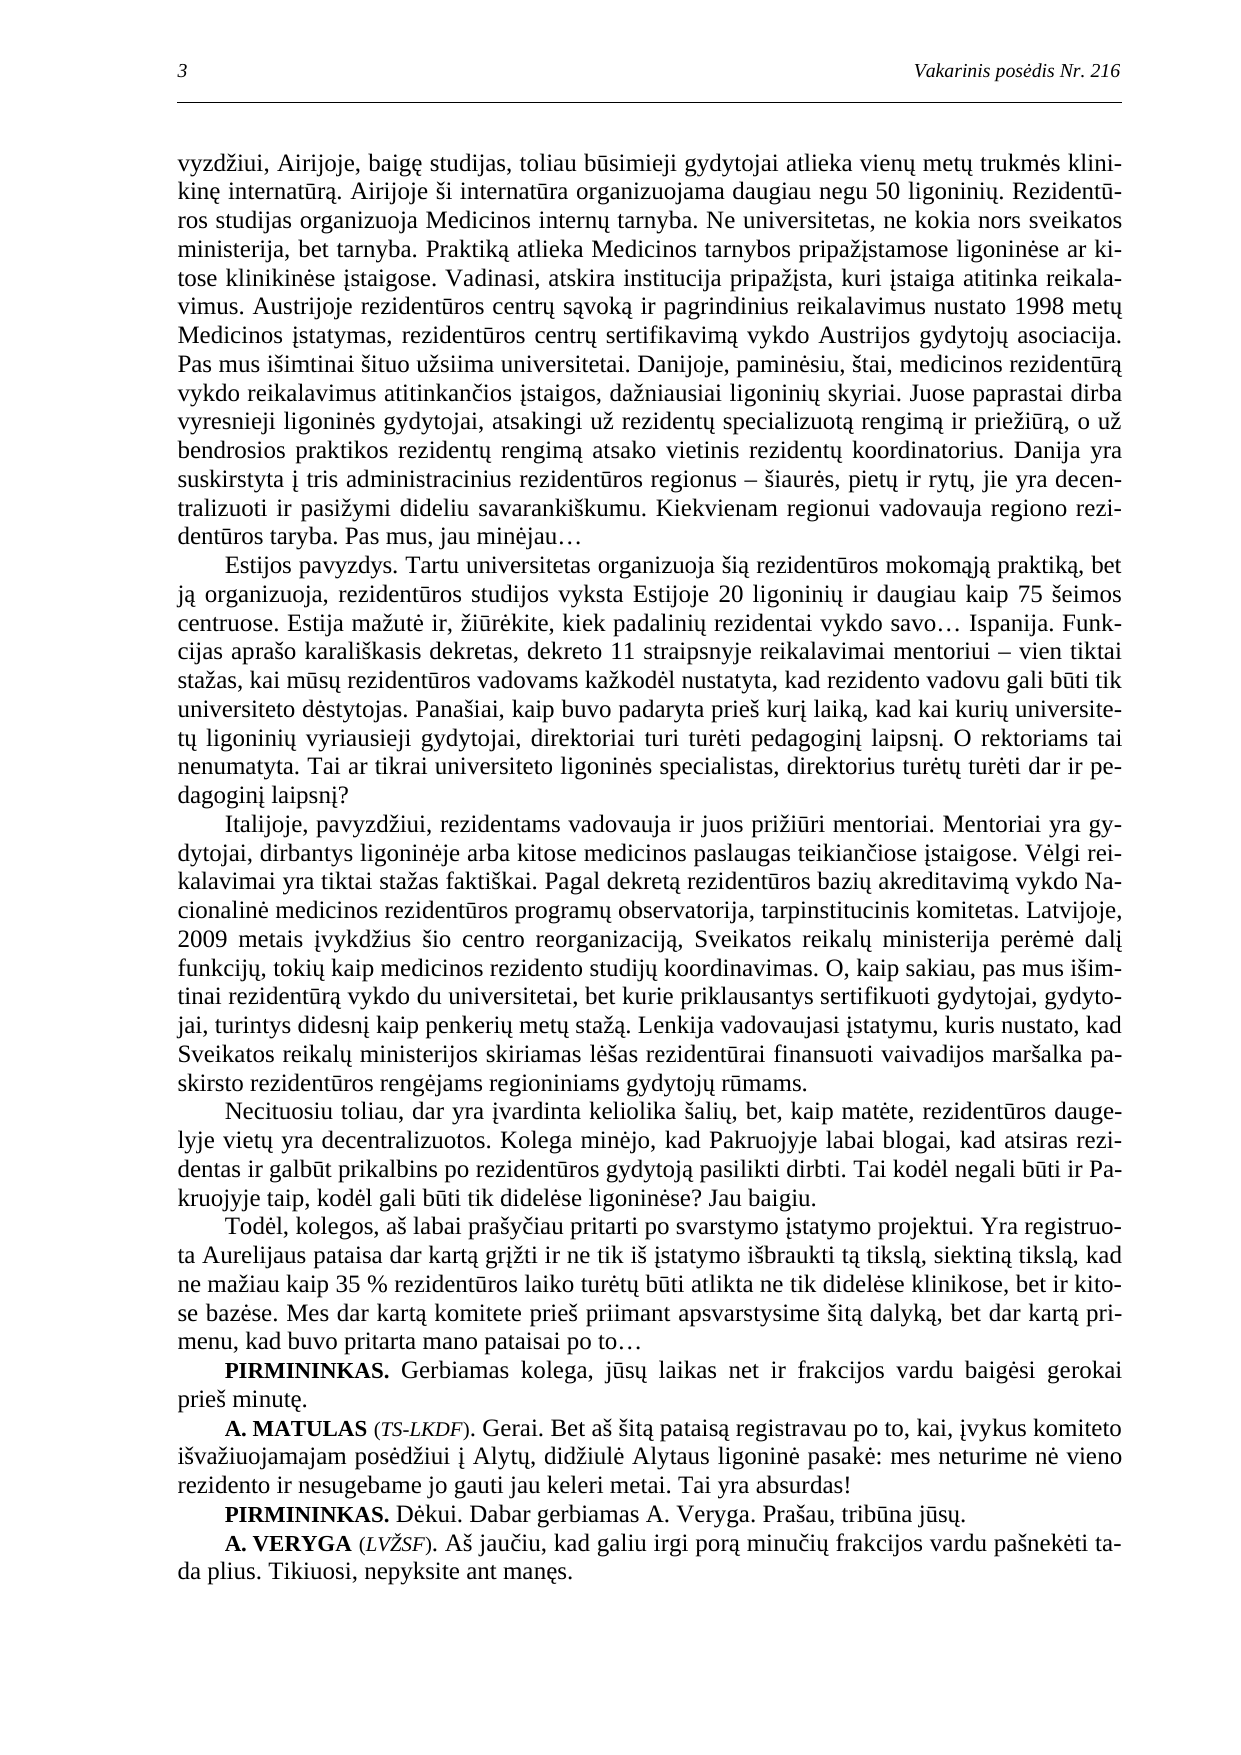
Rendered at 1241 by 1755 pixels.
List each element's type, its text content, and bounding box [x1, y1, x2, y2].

text Es­ti­jos pa­vyz­dys. Tar­tu uni­ver­si­te­tas or­ga­ni­zuo­ja šią re­zi­den­tū­ros mo­ko­mą­ją prak­ti­ką, bet ją or­ga­ni­zuo­ja, re­zi­den­tū­ros stu­di­jos vyks­ta Es­ti­jo­je 20 li­go­ni­nių ir dau­giau kaip 75 šei­mos cen­truo­se. Es­ti­ja ma­žu­tė ir, žiū­rė­ki­te, kiek pa­da­li­nių re­zi­den­tai vyk­do sa­vo… Is­pa­ni­ja. Funk­ci­jas ap­ra­šo ka­ra­liš­ka­sis dek­re­tas, dek­re­to 11 straips­ny­je rei­ka­la­vi­mai men­to­riui – vien tik­tai sta­žas, kai mū­sų re­zi­den­tū­ros va­do­vams kaž­ko­dėl nu­sta­ty­ta, kad re­zi­den­to va­do­vu ga­li bū­ti tik uni­ver­si­te­to dės­ty­to­jas. Pa­na­šiai, kaip bu­vo pa­da­ry­ta prieš ku­rį lai­ką, kad kai ku­rių uni­ver­si­te­tų li­go­ni­nių vy­riau­sie­ji gy­dy­to­jai, di­rek­to­riai tu­ri tu­rė­ti pe­da­go­gi­nį laips­nį. O rek­to­riams tai ne­nu­ma­ty­ta. Tai ar tik­rai uni­ver­si­te­to li­go­ni­nės spe­cia­lis­tas, di­rek­to­rius tu­rė­tų tu­rė­ti dar ir pe­da­go­gi­nį laips­nį? [177, 550, 1122, 809]
text Ne­ci­tuo­siu to­liau, dar yra įvar­din­ta ke­lio­li­ka ša­lių, bet, kaip ma­tė­te, re­zi­den­tū­ros dau­ge­ly­je vie­tų yra de­cen­tra­li­zuo­tos. Ko­le­ga mi­nė­jo, kad Pa­kruo­jy­je la­bai blo­gai, kad at­si­ras re­zi­den­tas ir gal­būt pri­kal­bins po re­zi­den­tū­ros gy­dy­to­ją pa­si­lik­ti dirb­ti. Tai ko­dėl ne­ga­li bū­ti ir Pa­k­ruo­jy­je taip, ko­dėl ga­li bū­ti tik di­de­lė­se li­go­ni­nė­se? Jau bai­giu. [177, 1096, 1122, 1211]
text A. MATULAS (TS-LKDF). Ge­rai. Bet aš ši­tą pa­tai­są re­gist­ra­vau po to, kai, įvy­kus ko­mi­te­to iš­va­žiuo­ja­ma­jam po­sė­džiui į Aly­tų, di­džiu­lė Aly­taus li­go­ni­nė pa­sa­kė: mes ne­tu­ri­me nė vie­no re­zi­den­to ir ne­su­ge­ba­me jo gau­ti jau ke­le­ri me­tai. Tai yra ab­sur­das! [177, 1413, 1122, 1499]
text Ita­li­jo­je, pa­vyz­džiui, re­zi­den­tams va­do­vau­ja ir juos pri­žiū­ri men­to­riai. Men­to­riai yra gy­dy­to­jai, dir­ban­tys li­go­ni­nė­je ar­ba ki­to­se me­di­ci­nos pa­slau­gas tei­kian­čio­se įstai­go­se. Vėl­gi rei­ka­la­vi­mai yra tik­tai sta­žas fak­tiš­kai. Pa­gal dek­re­tą re­zi­den­tū­ros ba­zių ak­re­di­ta­vi­mą vyk­do Na­cio­na­li­nė me­di­ci­nos re­zi­den­tū­ros pro­gra­mų ob­ser­va­to­ri­ja, tar­pins­ti­tu­ci­nis ko­mi­te­tas. Lat­vi­jo­je, 2009 me­tais įvyk­džius šio cen­tro re­or­ga­ni­za­ci­ją, Svei­ka­tos rei­ka­lų mi­nis­te­ri­ja pe­rė­mė da­lį funk­ci­jų, to­kių kaip me­di­ci­nos re­zi­den­to stu­di­jų ko­or­di­na­vi­mas. O, kaip sa­kiau, pas mus iš­im­ti­nai re­zi­den­tū­rą vyk­do du uni­ver­si­te­tai, bet ku­rie priklausantys ser­ti­fi­kuo­ti gy­dy­to­jai, gy­dy­to­jai, tu­rin­tys di­des­nį kaip pen­ke­rių me­tų sta­žą. Len­ki­ja va­do­vau­ja­si įsta­ty­mu, ku­ris nu­sta­to, kad Svei­ka­tos rei­ka­lų mi­nis­te­ri­jos ski­ria­mas lė­šas re­zi­den­tū­rai fi­nan­suoti vai­va­di­jos mar­šal­ka pa­skirs­to re­zi­den­tū­ros ren­gė­jams re­gio­ni­niams gy­dy­to­jų rū­mams. [177, 809, 1122, 1096]
text PIRMININKAS. Ger­bia­mas ko­le­ga, jū­sų lai­kas net ir frak­ci­jos var­du bai­gė­si ge­ro­kai prieš mi­nu­tę. [177, 1355, 1122, 1413]
text PIRMININKAS. Dė­kui. Da­bar ger­bia­mas A. Ve­ry­ga. Pra­šau, tri­bū­na jū­sų. [177, 1499, 1122, 1528]
text A. VERYGA (LVŽSF). Aš jau­čiu, kad ga­liu ir­gi po­rą mi­nu­čių frak­ci­jos var­du pa­šne­kė­ti ta­da plius. Ti­kiuo­si, ne­pyk­si­te ant ma­nęs. [177, 1528, 1122, 1585]
text vyz­džiui, Ai­ri­jo­je, bai­gę stu­di­jas, to­liau bū­si­mie­ji gy­dy­to­jai at­lie­ka vie­nų me­tų truk­mės kli­ni­ki­nę in­ter­na­tū­rą. Ai­ri­jo­je ši in­ter­na­tū­ra or­ga­ni­zuo­ja­ma dau­giau ne­gu 50 li­go­ni­nių. Re­zi­den­tū­ros stu­di­jas or­ga­ni­zuo­ja Me­di­ci­nos in­ter­nų tar­ny­ba. Ne uni­ver­si­te­tas, ne ko­kia nors svei­ka­tos mi­nis­te­ri­ja, bet tar­ny­ba. Prak­ti­ką at­lie­ka Me­di­ci­nos tar­ny­bos pri­pa­žįs­ta­mo­se li­go­ni­nė­se ar ki­to­se kli­ni­ki­nė­se įstai­go­se. Va­di­na­si, at­ski­ra ins­ti­tu­ci­ja pri­pa­žįs­ta, ku­ri įstai­ga ati­tin­ka rei­ka­la­vi­mus. Aust­ri­jo­je re­zi­den­tū­ros cen­trų są­vo­ką ir pa­grin­di­nius rei­ka­la­vi­mus nu­sta­to 1998 me­tų Me­di­ci­nos įsta­ty­mas, re­zi­den­tū­ros cen­trų ser­ti­fi­ka­vi­mą vyk­do Aust­ri­jos gy­dy­to­jų aso­cia­ci­ja. Pas mus iš­im­ti­nai ši­tuo už­si­i­ma uni­ver­si­te­tai. Da­ni­jo­je, pa­mi­nė­siu, štai, me­di­ci­nos re­zi­den­tū­rą vyk­do rei­ka­la­vi­mus ati­tin­kan­čios įstai­gos, daž­niau­siai li­go­ni­nių sky­riai. Juo­se pa­pras­tai dir­ba vy­res­nie­ji li­go­ni­nės gy­dy­to­jai, at­sa­kin­gi už re­zi­den­tų spe­cia­li­zuo­tą ren­gi­mą ir prie­žiū­rą, o už ben­dro­sios prak­ti­kos re­zi­den­tų ren­gi­mą at­sa­ko vie­ti­nis re­zi­den­tų ko­or­di­na­to­rius. Da­ni­ja yra su­skirs­ty­ta į tris ad­mi­nist­ra­ci­nius re­zi­den­tū­ros re­gio­nus – šiau­rės, pie­tų ir ry­tų, jie yra de­cen­tra­li­zuo­ti ir pa­si­žy­mi di­de­liu sa­va­ran­kiš­ku­mu. Kiek­vie­nam re­gio­nui va­do­vau­ja re­gio­no re­zi­den­tū­ros ta­ry­ba. Pas mus, jau mi­nė­jau… [177, 148, 1122, 550]
text To­dėl, ko­le­gos, aš la­bai pra­šy­čiau pri­tar­ti po svars­ty­mo įsta­ty­mo pro­jek­tui. Yra re­gist­ruo­ta Au­re­li­jaus pa­tai­sa dar kar­tą grįž­ti ir ne tik iš įsta­ty­mo iš­brauk­ti tą tiks­lą, siek­ti­ną tiks­lą, kad ne ma­žiau kaip 35 % re­zi­den­tū­ros lai­ko tu­rė­tų bū­ti at­lik­ta ne tik di­de­lė­se kli­ni­ko­se, bet ir ki­to­se ba­zė­se. Mes dar kar­tą ko­mi­te­te prieš pri­imant ap­svars­ty­si­me ši­tą da­ly­ką, bet dar kar­tą pri­me­nu, kad bu­vo pri­tar­ta ma­no pa­tai­sai po to… [177, 1211, 1122, 1355]
